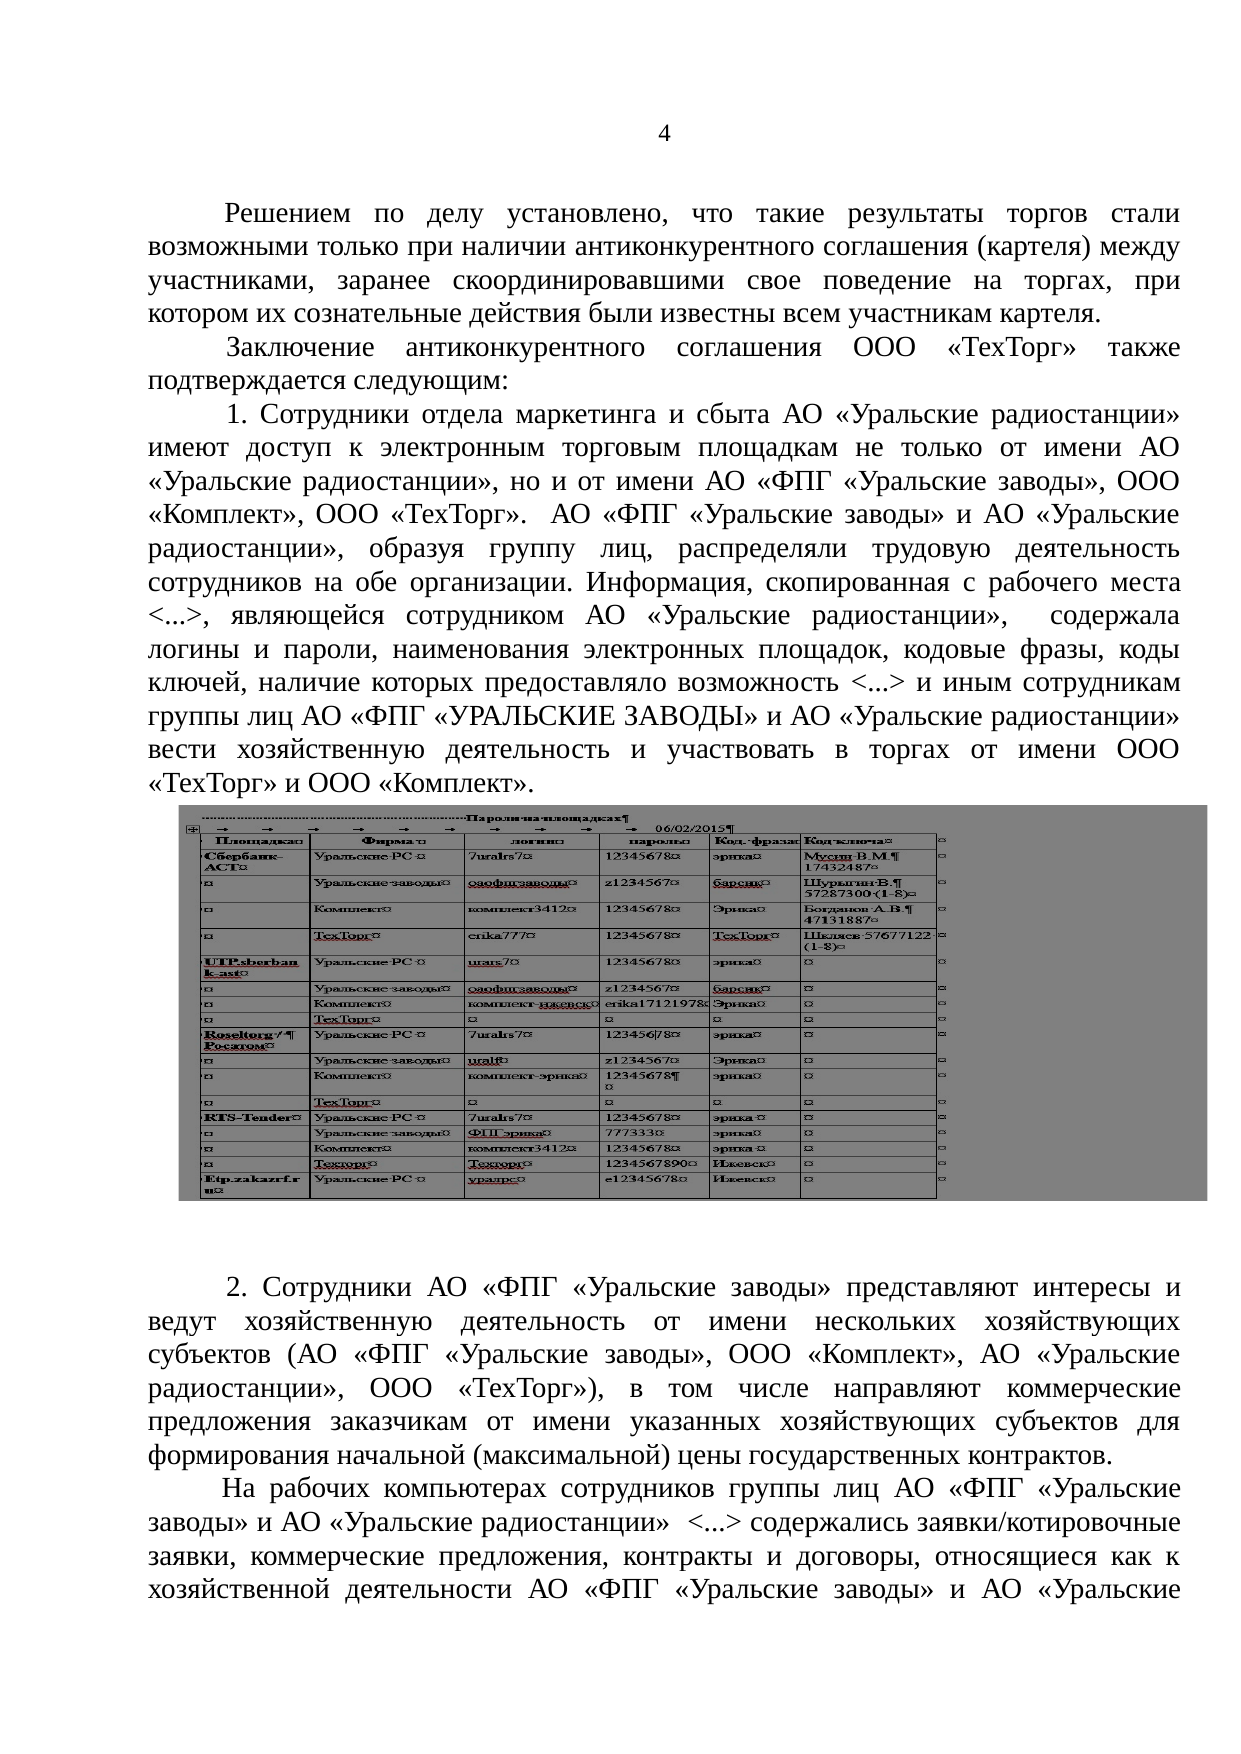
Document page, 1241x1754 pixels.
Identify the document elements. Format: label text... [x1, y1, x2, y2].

text На рабочих компьютерах сотрудников группы лиц АО «ФПГ «Уральские заводы» и АО «Уральские радиостанции» <...> содержались заявки/котировочные заявки, коммерческие предложения, контракты и договоры, относящиеся как к хозяйственной деятельности АО «ФПГ «Уральские заводы» и АО «Уральские [148, 1471, 1181, 1605]
text 1. Сотрудники отдела маркетинга и сбыта АО «Уральские радиостанции» имеют доступ к электронным торговым площадкам не только от имени АО «Уральские радиостанции», но и от имени АО «ФПГ «Уральские заводы», ООО «Комплект», ООО «ТехТорг». АО «ФПГ «Уральские заводы» и АО «Уральские радиостанции», образуя группу лиц, распределяли трудовую деятельность сотрудников на обе организации. Информация, скопированная с рабочего места <...>, являющейся сотрудником АО «Уральские радиостанции», содержала логины и пароли, наименования электронных площадок, кодовые фразы, коды ключей, наличие которых предоставляло возможность <...> и иным сотрудникам группы лиц АО «ФПГ «УРАЛЬСКИЕ ЗАВОДЫ» и АО «Уральские радиостанции» вести хозяйственную деятельность и участвовать в торгах от имени ООО «ТехТорг» и ООО «Комплект». [148, 396, 1181, 798]
text 2. Сотрудники АО «ФПГ «Уральские заводы» представляют интересы и ведут хозяйственную деятельность от имени нескольких хозяйствующих субъектов (АО «ФПГ «Уральские заводы», ООО «Комплект», АО «Уральские радиостанции», ООО «ТехТорг»), в том числе направляют коммерческие предложения заказчикам от имени указанных хозяйствующих субъектов для формирования начальной (максимальной) цены государственных контрактов. [148, 1269, 1181, 1471]
text Заключение антиконкурентного соглашения ООО «ТехТорг» также подтверждается следующим: [148, 329, 1181, 396]
text Решением по делу установлено, что такие результаты торгов стали возможными только при наличии антиконкурентного соглашения (картеля) между участниками, заранее скоординировавшими свое поведение на торгах, при котором их сознательные действия были известны всем участникам картеля. [148, 195, 1181, 329]
